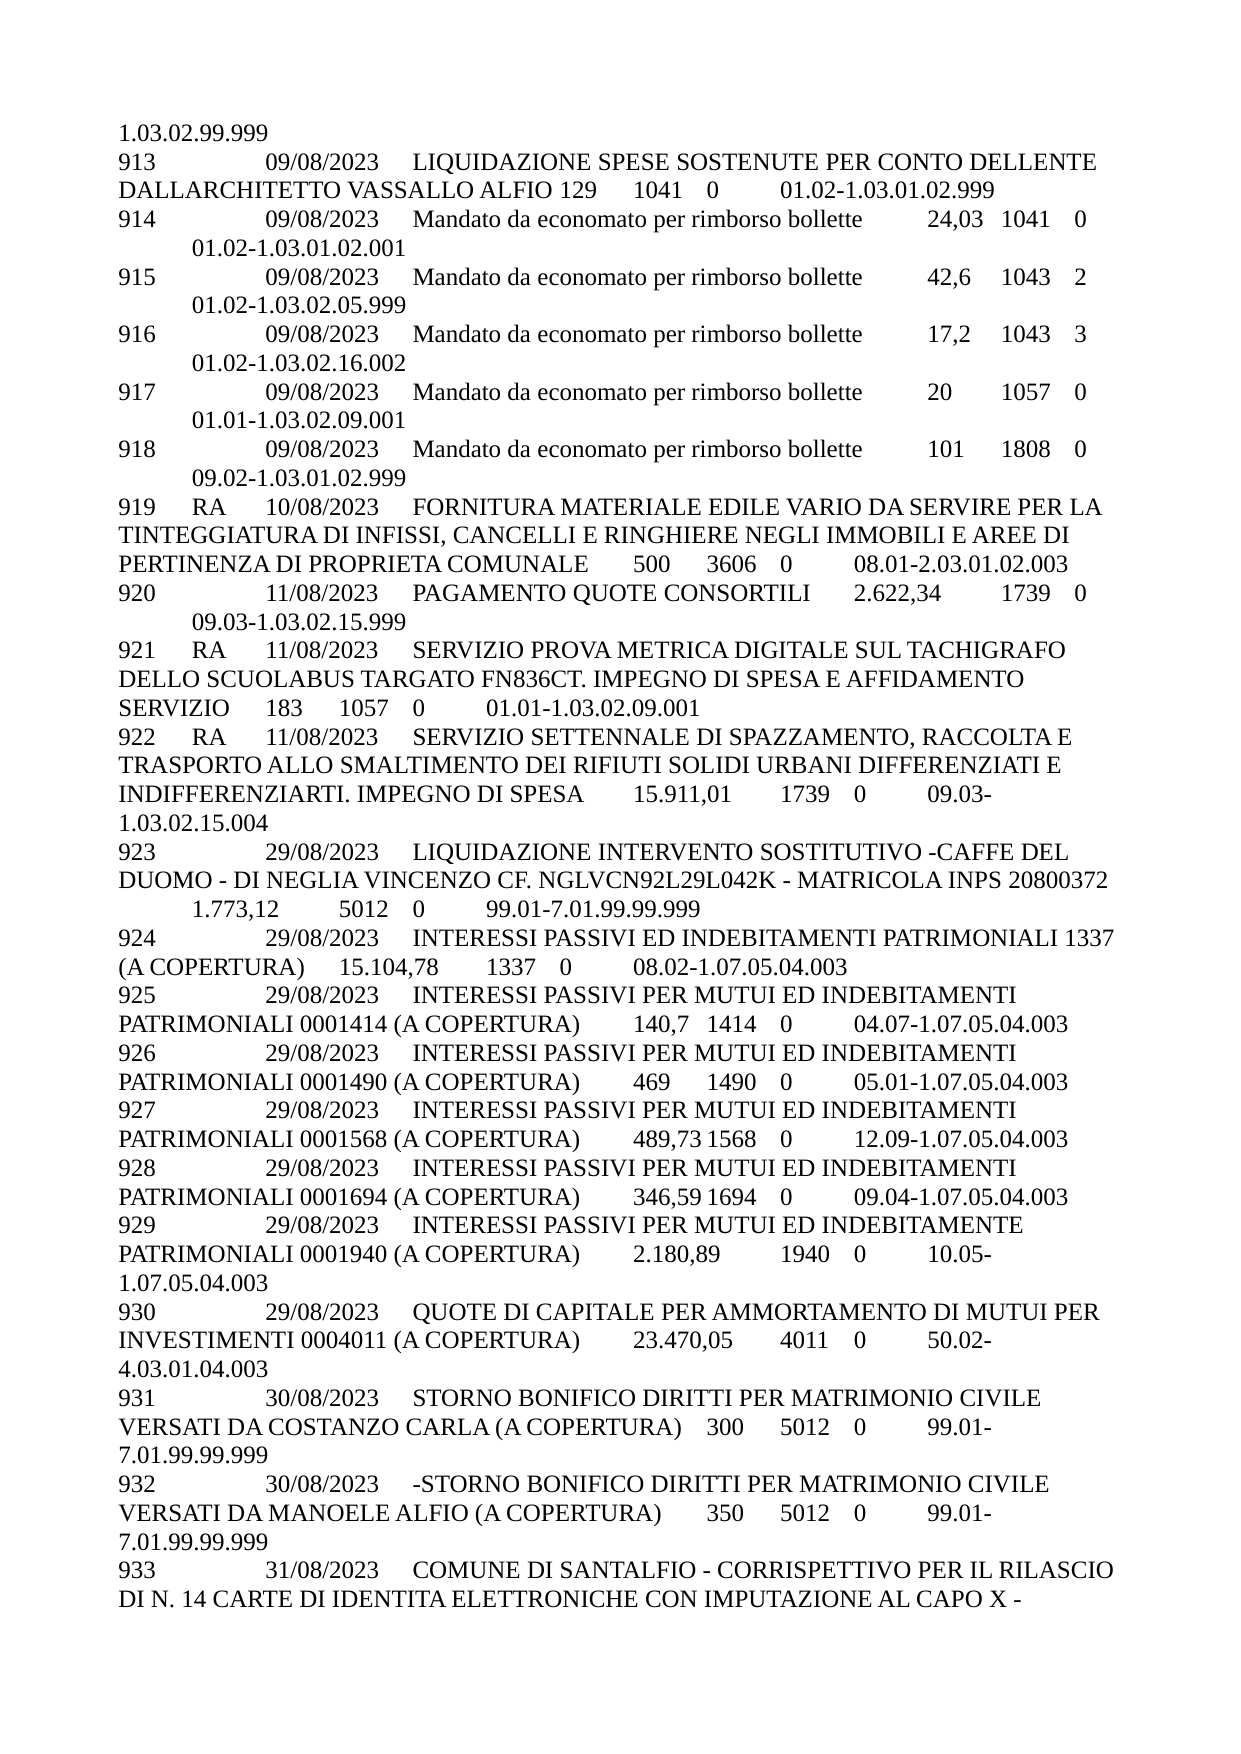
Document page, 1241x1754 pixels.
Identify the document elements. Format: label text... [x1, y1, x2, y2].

text 914 09/08/2023 Mandato da economato per rimborso bollette 24,03 1041 0 01.02-1.03.01.02.001 [118, 204, 1122, 262]
text 920 11/08/2023 PAGAMENTO QUOTE CONSORTILI 2.622,34 1739 0 09.03-1.03.02.15.999 [118, 578, 1122, 636]
text 927 29/08/2023 INTERESSI PASSIVI PER MUTUI ED INDEBITAMENTI PATRIMONIALI 0001568 (A COPERTURA) 489,73 1568 0 12.09-1.07.05.04.003 [118, 1096, 1122, 1153]
text 930 29/08/2023 QUOTE DI CAPITALE PER AMMORTAMENTO DI MUTUI PER INVESTIMENTI 0004011 (A COPERTURA) 23.470,05 4011 0 50.02-4.03.01.04.003 [118, 1297, 1122, 1383]
text 933 31/08/2023 COMUNE DI SANTALFIO - CORRISPETTIVO PER IL RILASCIO DI N. 14 CARTE DI IDENTITA ELETTRONICHE CON IMPUTAZIONE AL CAPO X [118, 1556, 1122, 1613]
text 913 09/08/2023 LIQUIDAZIONE SPESE SOSTENUTE PER CONTO DELLENTE DALLARCHITETTO VASSALLO ALFIO 129 1041 0 01.02-1.03.01.02.999 [118, 147, 1122, 204]
text 932 30/08/2023 -STORNO BONIFICO DIRITTI PER MATRIMONIO CIVILE VERSATI DA MANOELE ALFIO (A COPERTURA) 350 5012 0 99.01-7.01.99.99.999 [118, 1469, 1122, 1556]
text 919 RA 10/08/2023 FORNITURA MATERIALE EDILE VARIO DA SERVIRE PER LA TINTEGGIATURA DI INFISSI, CANCELLI E RINGHIERE NEGLI IMMOBILI E AREE DI PERTINENZA DI PROPRIETA COMUNALE 500 3606 0 08.01-2.03.01.02.003 [118, 492, 1122, 578]
text 929 29/08/2023 INTERESSI PASSIVI PER MUTUI ED INDEBITAMENTE PATRIMONIALI 0001940 (A COPERTURA) 2.180,89 1940 0 10.05-1.07.05.04.003 [118, 1211, 1122, 1297]
text 923 29/08/2023 LIQUIDAZIONE INTERVENTO SOSTITUTIVO -CAFFE DEL DUOMO - DI NEGLIA VINCENZO CF. NGLVCN92L29L042K - MATRICOLA INPS 20800372 1.773,12 5012 0 99.01-7.01.99.99.999 [118, 837, 1122, 923]
text 931 30/08/2023 STORNO BONIFICO DIRITTI PER MATRIMONIO CIVILE VERSATI DA COSTANZO CARLA (A COPERTURA) 300 5012 0 99.01-7.01.99.99.999 [118, 1383, 1122, 1469]
text 928 29/08/2023 INTERESSI PASSIVI PER MUTUI ED INDEBITAMENTI PATRIMONIALI 0001694 (A COPERTURA) 346,59 1694 0 09.04-1.07.05.04.003 [118, 1153, 1122, 1211]
text 922 RA 11/08/2023 SERVIZIO SETTENNALE DI SPAZZAMENTO, RACCOLTA E TRASPORTO ALLO SMALTIMENTO DEI RIFIUTI SOLIDI URBANI DIFFERENZIATI E INDIFFERENZIARTI. IMPEGNO DI SPESA 15.911,01 1739 0 09.03-1.03.02.15.004 [118, 722, 1122, 837]
text 925 29/08/2023 INTERESSI PASSIVI PER MUTUI ED INDEBITAMENTI PATRIMONIALI 0001414 (A COPERTURA) 140,7 1414 0 04.07-1.07.05.04.003 [118, 981, 1122, 1038]
text 921 RA 11/08/2023 SERVIZIO PROVA METRICA DIGITALE SUL TACHIGRAFO DELLO SCUOLABUS TARGATO FN836CT. IMPEGNO DI SPESA E AFFIDAMENTO SERVIZIO 183 1057 0 01.01-1.03.02.09.001 [118, 636, 1122, 722]
text 916 09/08/2023 Mandato da economato per rimborso bollette 17,2 1043 3 01.02-1.03.02.16.002 [118, 319, 1122, 377]
text 917 09/08/2023 Mandato da economato per rimborso bollette 20 1057 0 01.01-1.03.02.09.001 [118, 377, 1122, 434]
text 926 29/08/2023 INTERESSI PASSIVI PER MUTUI ED INDEBITAMENTI PATRIMONIALI 0001490 (A COPERTURA) 469 1490 0 05.01-1.07.05.04.003 [118, 1038, 1122, 1096]
text 915 09/08/2023 Mandato da economato per rimborso bollette 42,6 1043 2 01.02-1.03.02.05.999 [118, 262, 1122, 319]
text 1.03.02.99.999 [118, 118, 1122, 147]
text 924 29/08/2023 INTERESSI PASSIVI ED INDEBITAMENTI PATRIMONIALI 1337 (A COPERTURA) 15.104,78 1337 0 08.02-1.07.05.04.003 [118, 923, 1122, 981]
text 918 09/08/2023 Mandato da economato per rimborso bollette 101 1808 0 09.02-1.03.01.02.999 [118, 434, 1122, 492]
